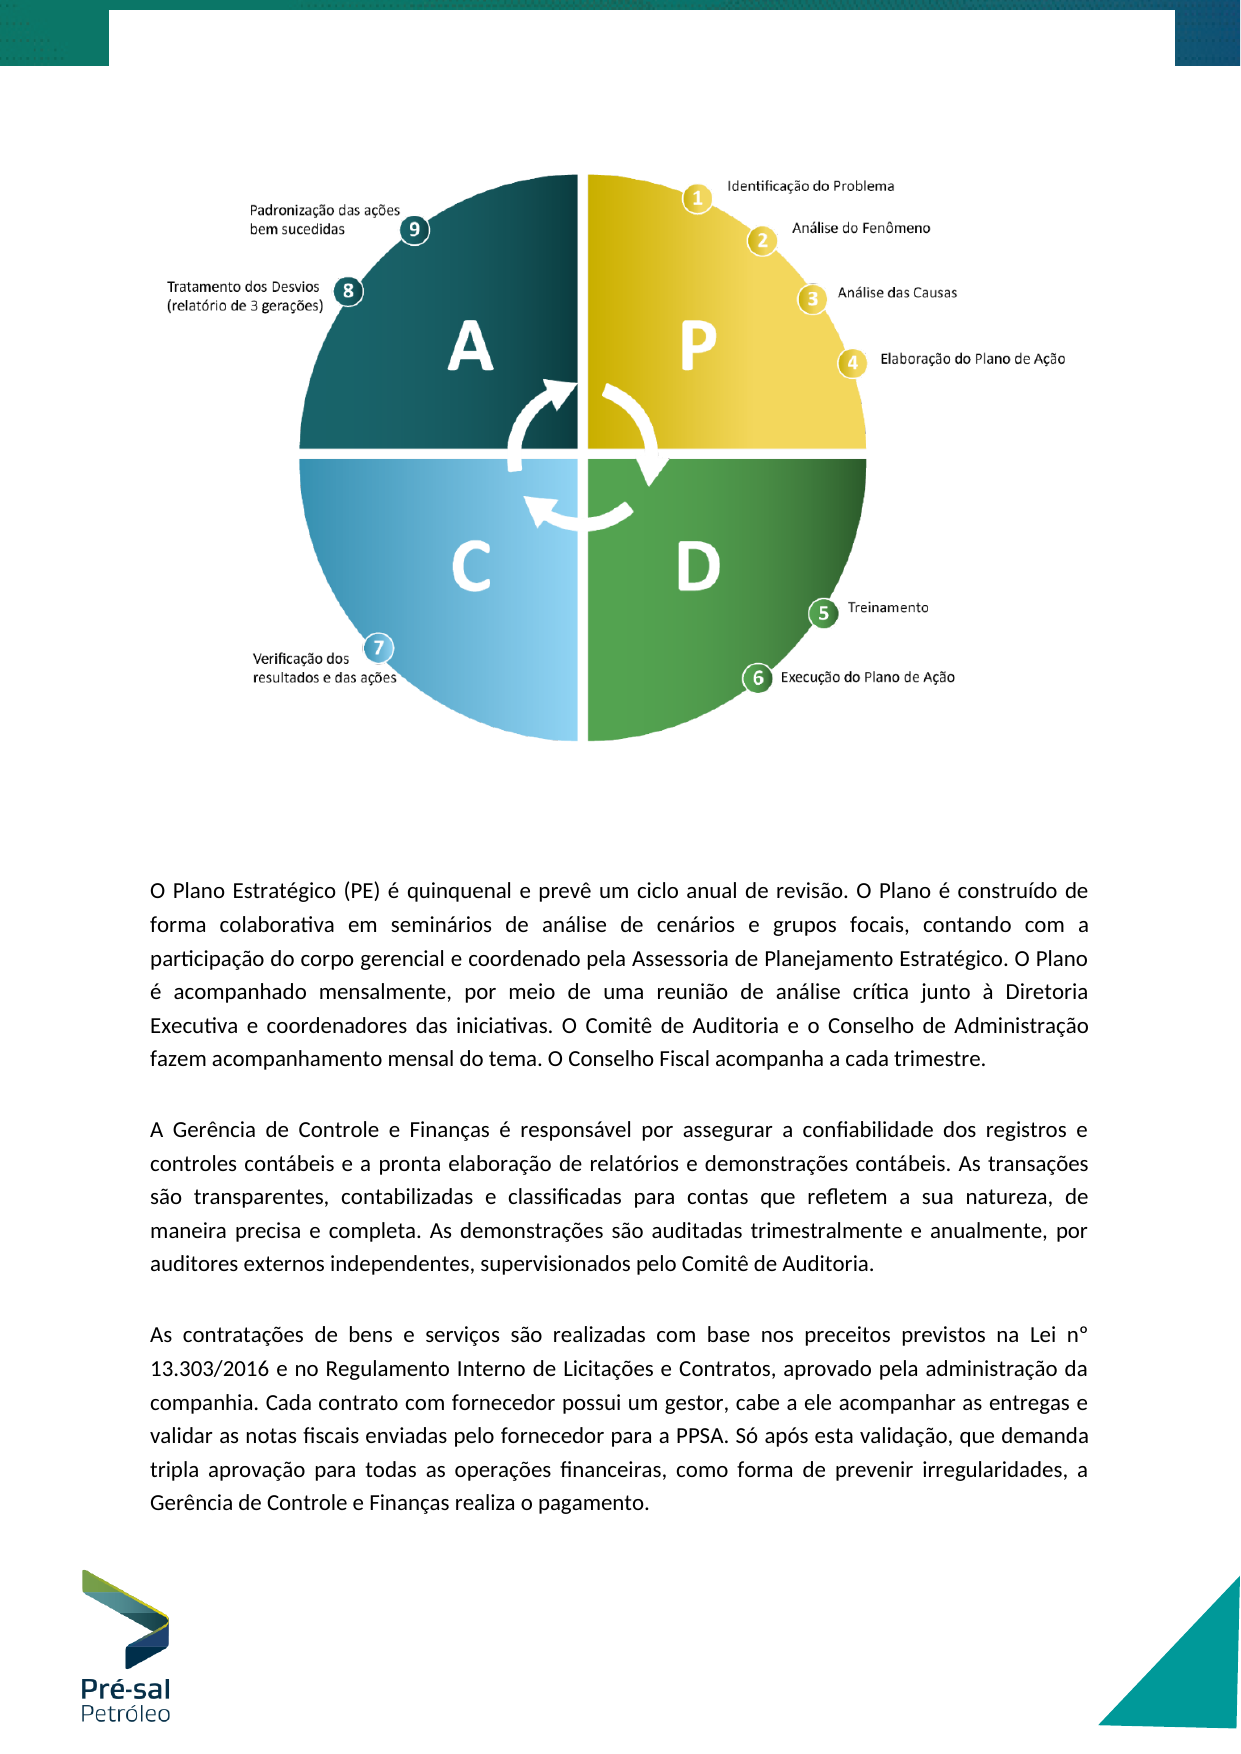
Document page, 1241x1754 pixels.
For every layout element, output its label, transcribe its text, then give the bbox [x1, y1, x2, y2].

text A Gerência de Controle e Finanças é responsável por assegurar a confiabilidade dos registros e controles contábeis e a pronta elaboração de relatórios e demonstrações contábeis. As transações são transparentes, contabilizadas e classificadas para contas que refletem a sua natureza, de maneira precisa e completa. As demonstrações são auditadas trimestralmente e anualmente, por auditores externos independentes, supervisionados pelo Comitê de Auditoria. [150, 1115, 1090, 1278]
text O Plano Estratégico (PE) é quinquenal e prevê um ciclo anual de revisão. O Plano é construído de forma colaborativa em seminários de análise de cenários e grupos focais, contando com a participação do corpo gerencial e coordenado pela Assessoria de Planejamento Estratégico. O Plano é acompanhado mensalmente, por meio de uma reunião de análise crítica junto à Diretoria Executiva e coordenadores das iniciativas. O Comitê de Auditoria e o Conselho de Administração fazem acompanhamento mensal do tema. O Conselho Fiscal acompanha a cada trimestre. [150, 877, 1090, 1072]
text As contratações de bens e serviços são realizadas com base nos preceitos previstos na Lei nº 13.303/2016 e no Regulamento Interno de Licitações e Contratos, aprovado pela administração da companhia. Cada contrato com fornecedor possui um gestor, cabe a ele acompanhar as entregas e validar as notas fiscais enviadas pelo fornecedor para a PPSA. Só após esta validação, que demanda tripla aprovação para todas as operações financeiras, como forma de prevenir irregularidades, a Gerência de Controle e Finanças realiza o pagamento. [150, 1321, 1090, 1516]
